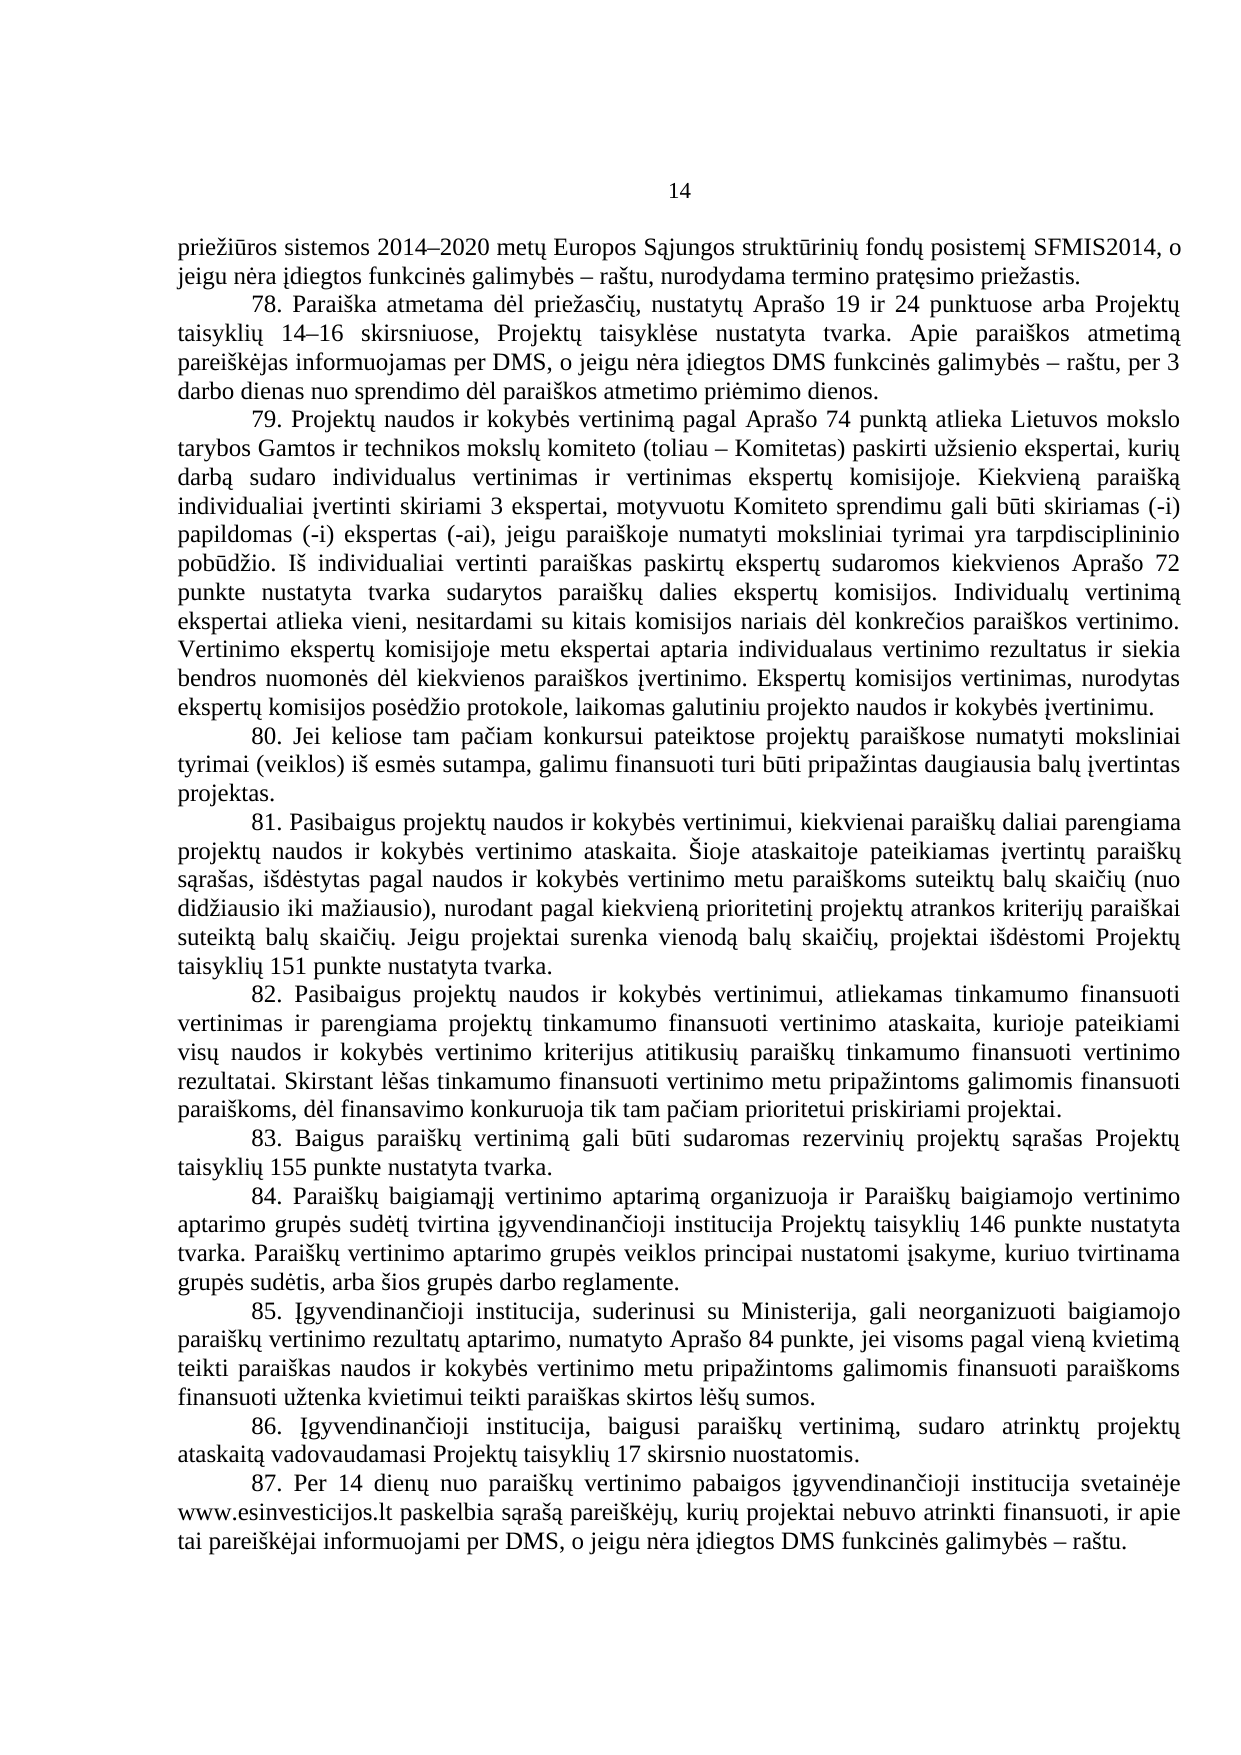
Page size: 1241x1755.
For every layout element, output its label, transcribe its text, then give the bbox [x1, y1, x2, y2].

text 83. Baigus paraiškų vertinimą gali būti sudaromas rezervinių projektų sąrašas Projektų taisyklių 155 punkte nustatyta tvarka. [177, 1123, 1181, 1181]
text 81. Pasibaigus projektų naudos ir kokybės vertinimui, kiekvienai paraiškų daliai parengiama projektų naudos ir kokybės vertinimo ataskaita. Šioje ataskaitoje pateikiamas įvertintų paraiškų sąrašas, išdėstytas pagal naudos ir kokybės vertinimo metu paraiškoms suteiktų balų skaičių (nuo didžiausio iki mažiausio), nurodant pagal kiekvieną prioritetinį projektų atrankos kriterijų paraiškai suteiktą balų skaičių. Jeigu projektai surenka vienodą balų skaičių, projektai išdėstomi Projektų taisyklių 151 punkte nustatyta tvarka. [177, 807, 1181, 979]
text 82. Pasibaigus projektų naudos ir kokybės vertinimui, atliekamas tinkamumo finansuoti vertinimas ir parengiama projektų tinkamumo finansuoti vertinimo ataskaita, kurioje pateikiami visų naudos ir kokybės vertinimo kriterijus atitikusių paraiškų tinkamumo finansuoti vertinimo rezultatai. Skirstant lėšas tinkamumo finansuoti vertinimo metu pripažintoms galimomis finansuoti paraiškoms, dėl finansavimo konkuruoja tik tam pačiam prioritetui priskiriami projektai. [177, 979, 1181, 1123]
text 79. Projektų naudos ir kokybės vertinimą pagal Aprašo 74 punktą atlieka Lietuvos mokslo tarybos Gamtos ir technikos mokslų komiteto (toliau – Komitetas) paskirti užsienio ekspertai, kurių darbą sudaro individualus vertinimas ir vertinimas ekspertų komisijoje. Kiekvieną paraišką individualiai įvertinti skiriami 3 ekspertai, motyvuotu Komiteto sprendimu gali būti skiriamas (-i) papildomas (-i) ekspertas (-ai), jeigu paraiškoje numatyti moksliniai tyrimai yra tarpdisciplininio pobūdžio. Iš individualiai vertinti paraiškas paskirtų ekspertų sudaromos kiekvienos Aprašo 72 punkte nustatyta tvarka sudarytos paraiškų dalies ekspertų komisijos. Individualų vertinimą ekspertai atlieka vieni, nesitardami su kitais komisijos nariais dėl konkrečios paraiškos vertinimo. Vertinimo ekspertų komisijoje metu ekspertai aptaria individualaus vertinimo rezultatus ir siekia bendros nuomonės dėl kiekvienos paraiškos įvertinimo. Ekspertų komisijos vertinimas, nurodytas ekspertų komisijos posėdžio protokole, laikomas galutiniu projekto naudos ir kokybės įvertinimu. [177, 404, 1181, 721]
text 80. Jei keliose tam pačiam konkursui pateiktose projektų paraiškose numatyti moksliniai tyrimai (veiklos) iš esmės sutampa, galimu finansuoti turi būti pripažintas daugiausia balų įvertintas projektas. [177, 721, 1181, 807]
text 87. Per 14 dienų nuo paraiškų vertinimo pabaigos įgyvendinančioji institucija svetainėje www.esinvesticijos.lt paskelbia sąrašą pareiškėjų, kurių projektai nebuvo atrinkti finansuoti, ir apie tai pareiškėjai informuojami per DMS, o jeigu nėra įdiegtos DMS funkcinės galimybės – raštu. [177, 1468, 1181, 1554]
text 84. Paraiškų baigiamąjį vertinimo aptarimą organizuoja ir Paraiškų baigiamojo vertinimo aptarimo grupės sudėtį tvirtina įgyvendinančioji institucija Projektų taisyklių 146 punkte nustatyta tvarka. Paraiškų vertinimo aptarimo grupės veiklos principai nustatomi įsakyme, kuriuo tvirtinama grupės sudėtis, arba šios grupės darbo reglamente. [177, 1181, 1181, 1296]
text 85. Įgyvendinančioji institucija, suderinusi su Ministerija, gali neorganizuoti baigiamojo paraiškų vertinimo rezultatų aptarimo, numatyto Aprašo 84 punkte, jei visoms pagal vieną kvietimą teikti paraiškas naudos ir kokybės vertinimo metu pripažintoms galimomis finansuoti paraiškoms finansuoti užtenka kvietimui teikti paraiškas skirtos lėšų sumos. [177, 1296, 1181, 1411]
text 78. Paraiška atmetama dėl priežasčių, nustatytų Aprašo 19 ir 24 punktuose arba Projektų taisyklių 14–16 skirsniuose, Projektų taisyklėse nustatyta tvarka. Apie paraiškos atmetimą pareiškėjas informuojamas per DMS, o jeigu nėra įdiegtos DMS funkcinės galimybės – raštu, per 3 darbo dienas nuo sprendimo dėl paraiškos atmetimo priėmimo dienos. [177, 289, 1181, 404]
text 86. Įgyvendinančioji institucija, baigusi paraiškų vertinimą, sudaro atrinktų projektų ataskaitą vadovaudamasi Projektų taisyklių 17 skirsnio nuostatomis. [177, 1411, 1181, 1468]
text priežiūros sistemos 2014–2020 metų Europos Sąjungos struktūrinių fondų posistemį SFMIS2014, o jeigu nėra įdiegtos funkcinės galimybės – raštu, nurodydama termino pratęsimo priežastis. [177, 232, 1181, 289]
